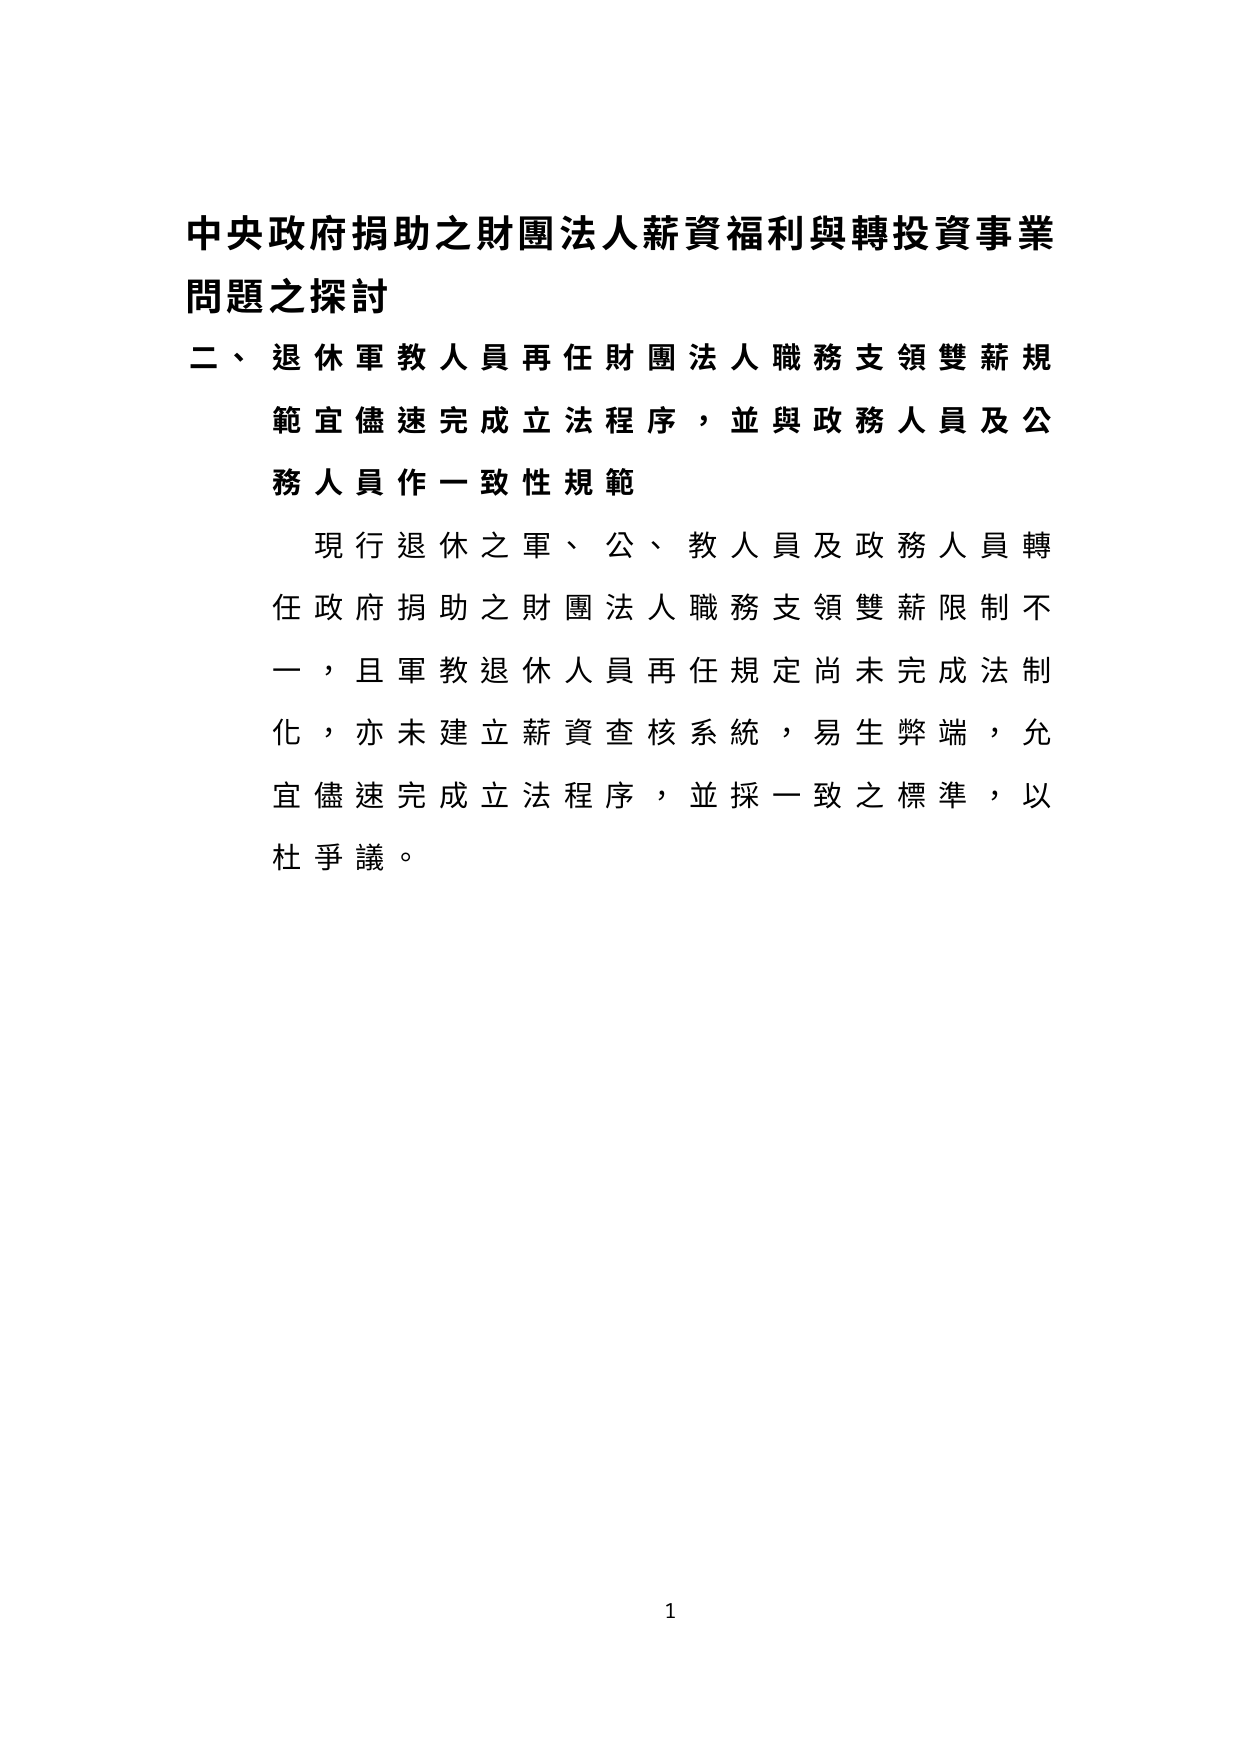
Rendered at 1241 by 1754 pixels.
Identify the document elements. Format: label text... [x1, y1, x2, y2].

text 現行退休之軍、公、教人員及政務人員轉任政府捐助之財團法人職務支領雙薪限制不一，且軍教退休人員再任規定尚未完成法制化，亦未建立薪資查核系統，易生弊端，允宜儘速完成立法程序，並採一致之標準，以杜爭議。 [242, 502, 1058, 877]
text 二、退休軍教人員再任財團法人職務支領雙薪規範宜儘速完成立法程序，並與政務人員及公務人員作一致性規範 [183, 314, 1058, 502]
text 中央政府捐助之財團法人薪資福利與轉投資事業問題之探討 [183, 189, 1058, 314]
